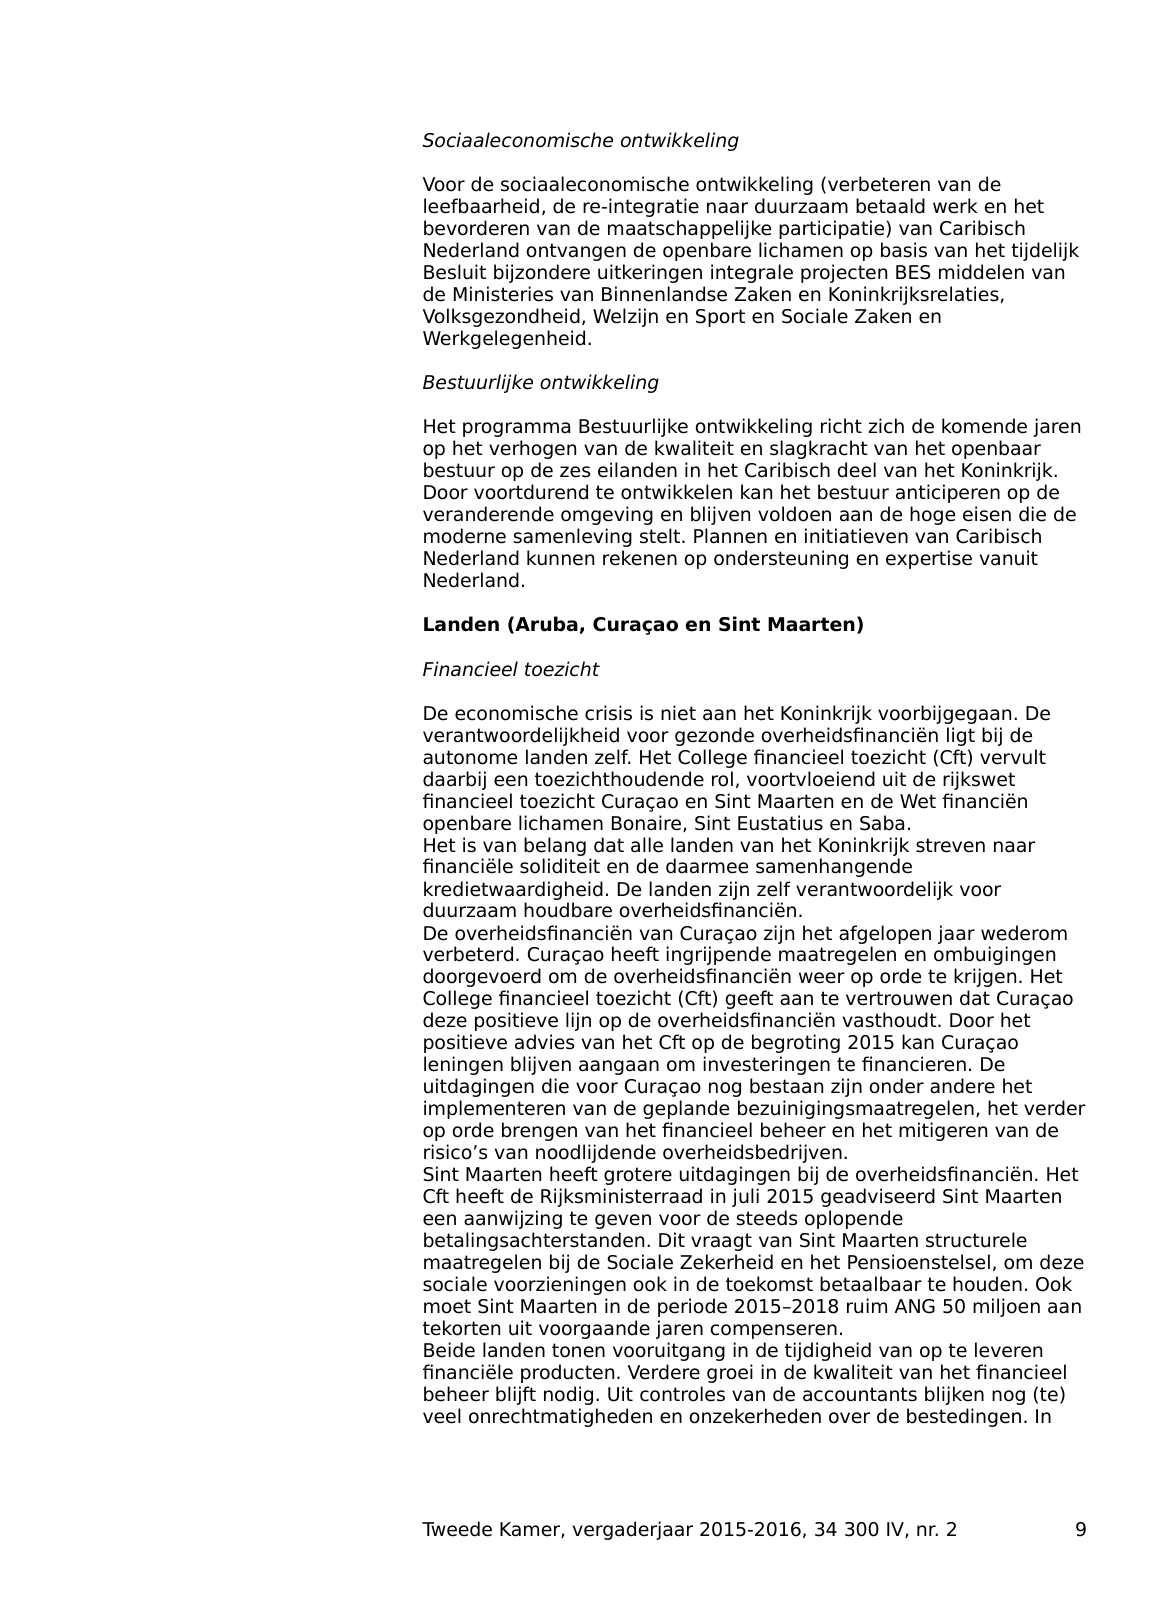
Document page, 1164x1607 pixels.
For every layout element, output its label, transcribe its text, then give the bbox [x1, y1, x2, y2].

text De economische crisis is niet aan het Koninkrijk voorbijgegaan. De verantwoordelijkheid voor gezonde overheidsfinanciën ligt bij de autonome landen zelf. Het College financieel toezicht (Cft) vervult daarbij een toezichthoudende rol, voortvloeiend uit de rijkswet financieel toezicht Curaçao en Sint Maarten en de Wet financiën openbare lichamen Bonaire, Sint Eustatius en Saba. [422, 703, 1087, 834]
text Beide landen tonen vooruitgang in de tijdigheid van op te leveren financiële producten. Verdere groei in de kwaliteit van het financieel beheer blijft nodig. Uit controles van de accountants blijken nog (te) veel onrechtmatigheden en onzekerheden over de bestedingen. In [422, 1340, 1087, 1428]
subtitle Sociaaleconomische ontwikkeling [422, 130, 1087, 152]
text Voor de sociaaleconomische ontwikkeling (verbeteren van de leefbaarheid, de re-integratie naar duurzaam betaald werk en het bevorderen van de maatschappelijke participatie) van Caribisch Nederland ontvangen de openbare lichamen op basis van het tijdelijk Besluit bijzondere uitkeringen integrale projecten BES middelen van de Ministeries van Binnenlandse Zaken en Koninkrijksrelaties, Volksgezondheid, Welzijn en Sport en Sociale Zaken en Werkgelegenheid. [422, 174, 1087, 350]
text Het is van belang dat alle landen van het Koninkrijk streven naar financiële soliditeit en de daarmee samenhangende kredietwaardigheid. De landen zijn zelf verantwoordelijk voor duurzaam houdbare overheidsfinanciën. [422, 834, 1087, 922]
subtitle Financieel toezicht [422, 658, 1087, 680]
text Het programma Bestuurlijke ontwikkeling richt zich de komende jaren op het verhogen van de kwaliteit en slagkracht van het openbaar bestuur op de zes eilanden in het Caribisch deel van het Koninkrijk. Door voortdurend te ontwikkelen kan het bestuur anticiperen op de veranderende omgeving en blijven voldoen aan de hoge eisen die de moderne samenleving stelt. Plannen en initiatieven van Caribisch Nederland kunnen rekenen op ondersteuning en expertise vanuit Nederland. [422, 416, 1087, 592]
text De overheidsfinanciën van Curaçao zijn het afgelopen jaar wederom verbeterd. Curaçao heeft ingrijpende maatregelen en ombuigingen doorgevoerd om de overheidsfinanciën weer op orde te krijgen. Het College financieel toezicht (Cft) geeft aan te vertrouwen dat Curaçao deze positieve lijn op de overheidsfinanciën vasthoudt. Door het positieve advies van het Cft op de begroting 2015 kan Curaçao leningen blijven aangaan om investeringen te financieren. De uitdagingen die voor Curaçao nog bestaan zijn onder andere het implementeren van de geplande bezuinigingsmaatregelen, het verder op orde brengen van het financieel beheer en het mitigeren van de risico’s van noodlijdende overheidsbedrijven. [422, 922, 1087, 1164]
subtitle Bestuurlijke ontwikkeling [422, 372, 1087, 394]
text Sint Maarten heeft grotere uitdagingen bij de overheidsfinanciën. Het Cft heeft de Rijksministerraad in juli 2015 geadviseerd Sint Maarten een aanwijzing te geven voor de steeds oplopende betalingsachterstanden. Dit vraagt van Sint Maarten structurele maatregelen bij de Sociale Zekerheid en het Pensioenstelsel, om deze sociale voorzieningen ook in de toekomst betaalbaar te houden. Ook moet Sint Maarten in de periode 2015–2018 ruim ANG 50 miljoen aan tekorten uit voorgaande jaren compenseren. [422, 1164, 1087, 1340]
subtitle Landen (Aruba, Curaçao en Sint Maarten) [422, 614, 1087, 636]
